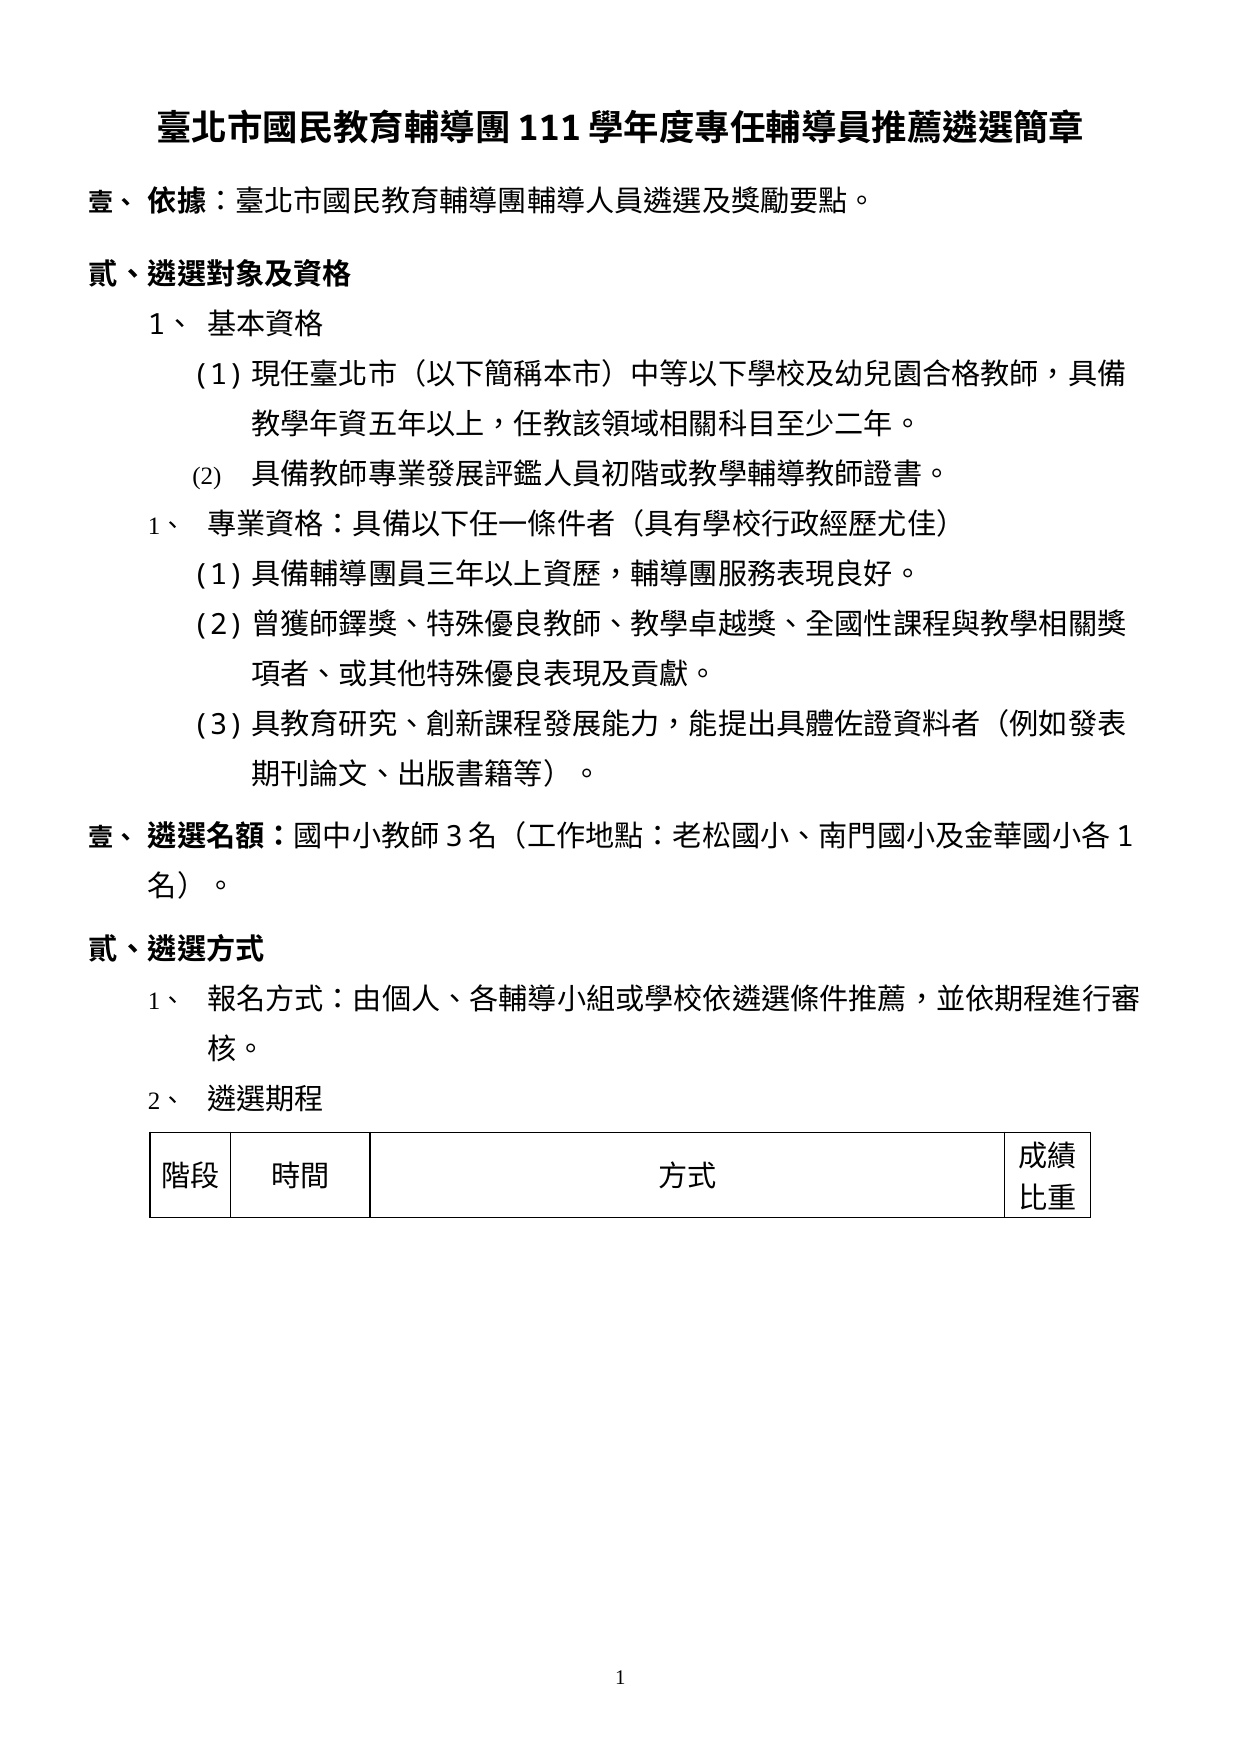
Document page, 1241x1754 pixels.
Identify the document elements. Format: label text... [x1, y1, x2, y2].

list 曾獲師鐸獎、特殊優良教師、教學卓越獎、全國性課程與教學相關獎項者、或其他特殊優良表現及貢獻。 [192, 594, 1152, 694]
list 遴選名額：國中小教師3名（工作地點：老松國小、南門國小及金華國小各1名）。 [89, 807, 1152, 907]
table_header 方式 [371, 1133, 1004, 1217]
list 具備教師專業發展評鑑人員初階或教學輔導教師證書。 [192, 444, 1152, 494]
table_header 時間 [231, 1133, 369, 1217]
list 遴選方式 [89, 919, 1152, 969]
text 臺北市國民教育輔導團111學年度專任輔導員推薦遴選簡章 [89, 99, 1152, 150]
table_header 成績比重 [1005, 1133, 1090, 1217]
list 依據：臺北市國民教育輔導團輔導人員遴選及獎勵要點。 [89, 171, 1152, 221]
list 專業資格：具備以下任一條件者（具有學校行政經歷尤佳） [148, 494, 1152, 544]
list 基本資格 [148, 294, 1152, 344]
list 具備輔導團員三年以上資歷，輔導團服務表現良好。 [192, 544, 1152, 594]
list 遴選期程 [148, 1069, 1152, 1119]
table_header 階段 [151, 1133, 230, 1217]
list 報名方式：由個人、各輔導小組或學校依遴選條件推薦，並依期程進行審核。 [148, 969, 1152, 1069]
list 具教育研究、創新課程發展能力，能提出具體佐證資料者（例如發表期刊論文、出版書籍等）。 [192, 694, 1152, 794]
list 現任臺北市（以下簡稱本市）中等以下學校及幼兒園合格教師，具備教學年資五年以上，任教該領域相關科目至少二年。 [192, 344, 1152, 444]
list 遴選對象及資格 [89, 244, 1152, 294]
